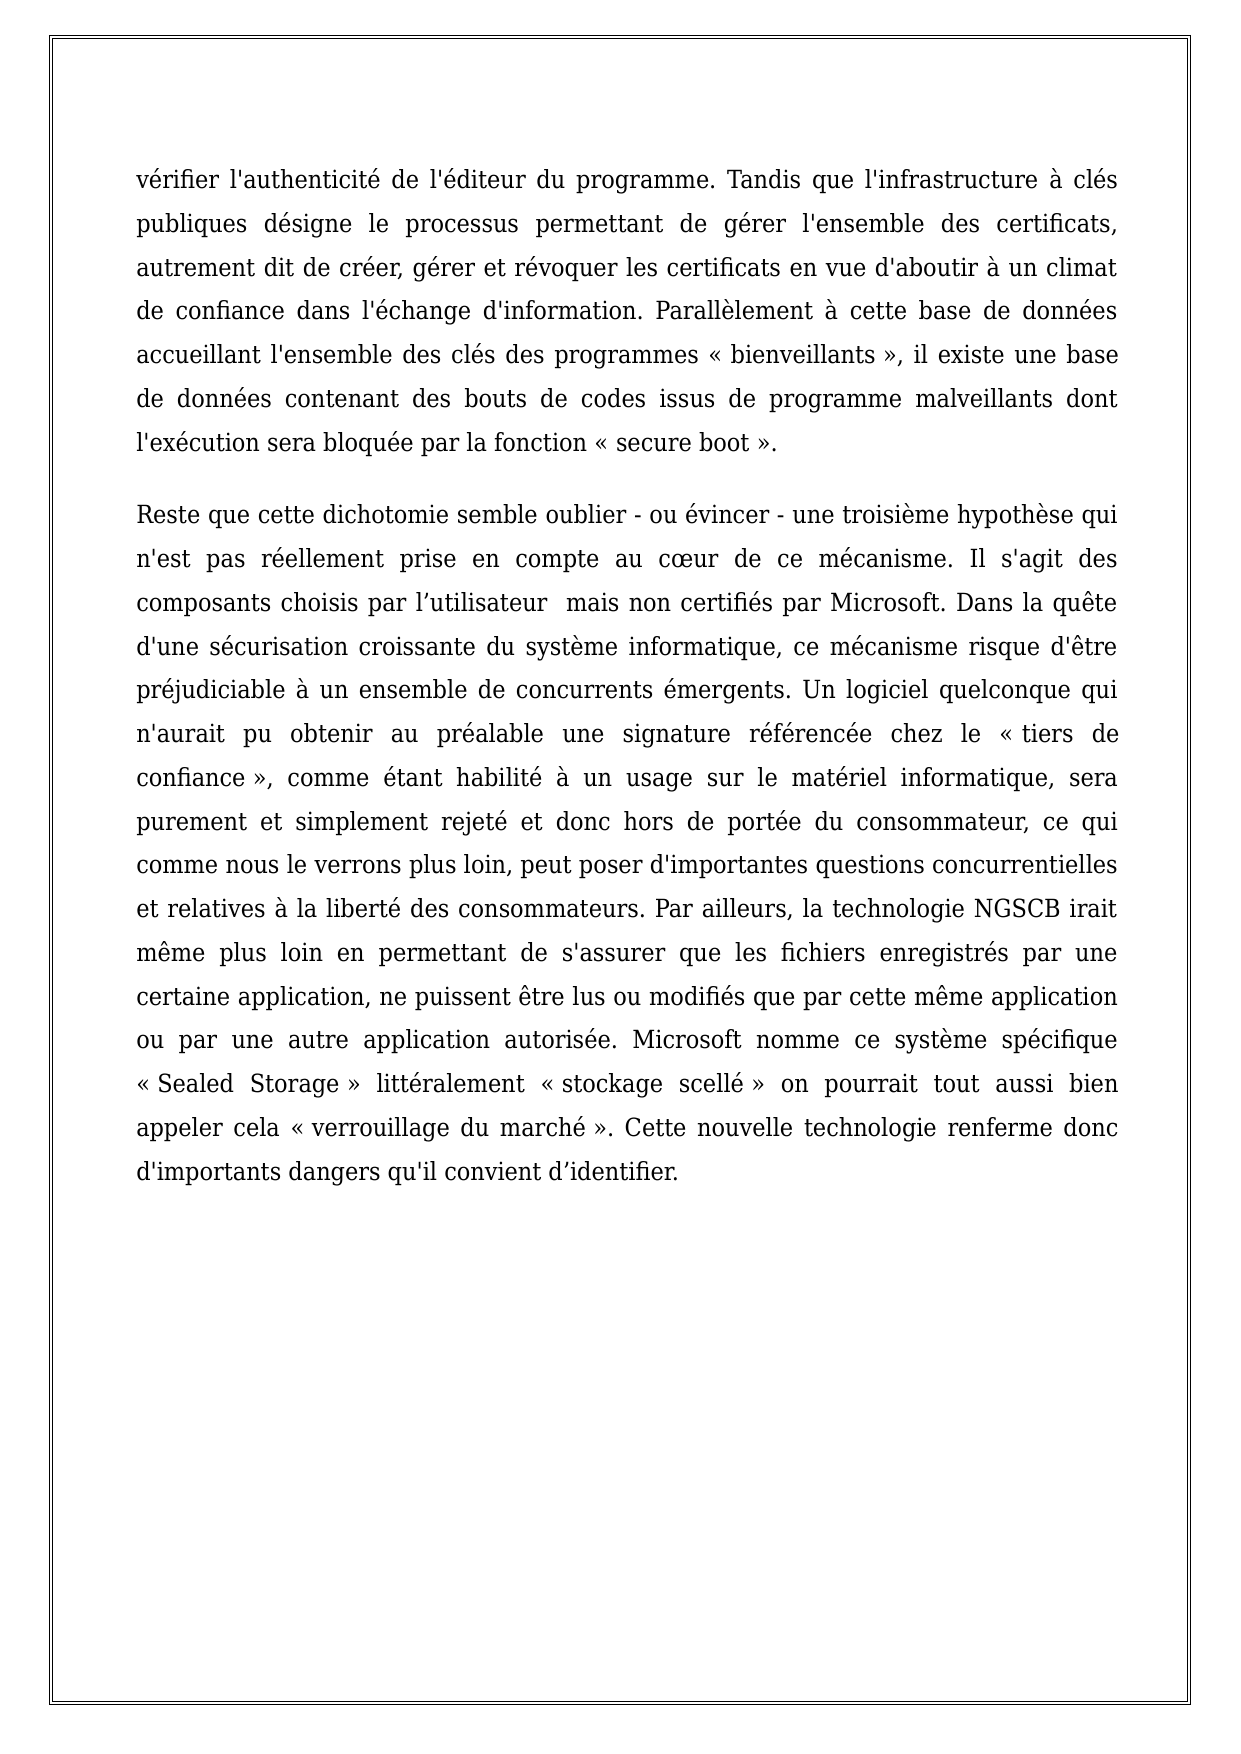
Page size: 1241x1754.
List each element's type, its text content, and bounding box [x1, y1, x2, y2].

text vérifier l'authenticité de l'éditeur du programme. Tandis que l'infrastructure à clés publiques désigne le processus permettant de gérer l'ensemble des certificats, autrement dit de créer, gérer et révoquer les certificats en vue d'aboutir à un climat de confiance dans l'échange d'information. Parallèlement à cette base de données accueillant l'ensemble des clés des programmes « bienveillants », il existe une base de données contenant des bouts de codes issus de programme malveillants dont l'exécution sera bloquée par la fonction « secure boot ». [136, 165, 1119, 457]
text Reste que cette dichotomie semble oublier - ou évincer - une troisième hypothèse qui n'est pas réellement prise en compte au cœur de ce mécanisme. Il s'agit des composants choisis par l’utilisateur mais non certifiés par Microsoft. Dans la quête d'une sécurisation croissante du système informatique, ce mécanisme risque d'être préjudiciable à un ensemble de concurrents émergents. Un logiciel quelconque qui n'aurait pu obtenir au préalable une signature référencée chez le « tiers de confiance », comme étant habilité à un usage sur le matériel informatique, sera purement et simplement rejeté et donc hors de portée du consommateur, ce qui comme nous le verrons plus loin, peut poser d'importantes questions concurrentielles et relatives à la liberté des consommateurs. Par ailleurs, la technologie NGSCB irait même plus loin en permettant de s'assurer que les fichiers enregistrés par une certaine application, ne puissent être lus ou modifiés que par cette même application ou par une autre application autorisée. Microsoft nomme ce système spécifique « Sealed Storage » littéralement « stockage scellé » on pourrait tout aussi bien appeler cela « verrouillage du marché ». Cette nouvelle technologie renferme donc d'importants dangers qu'il convient d’identifier. [136, 501, 1119, 1186]
